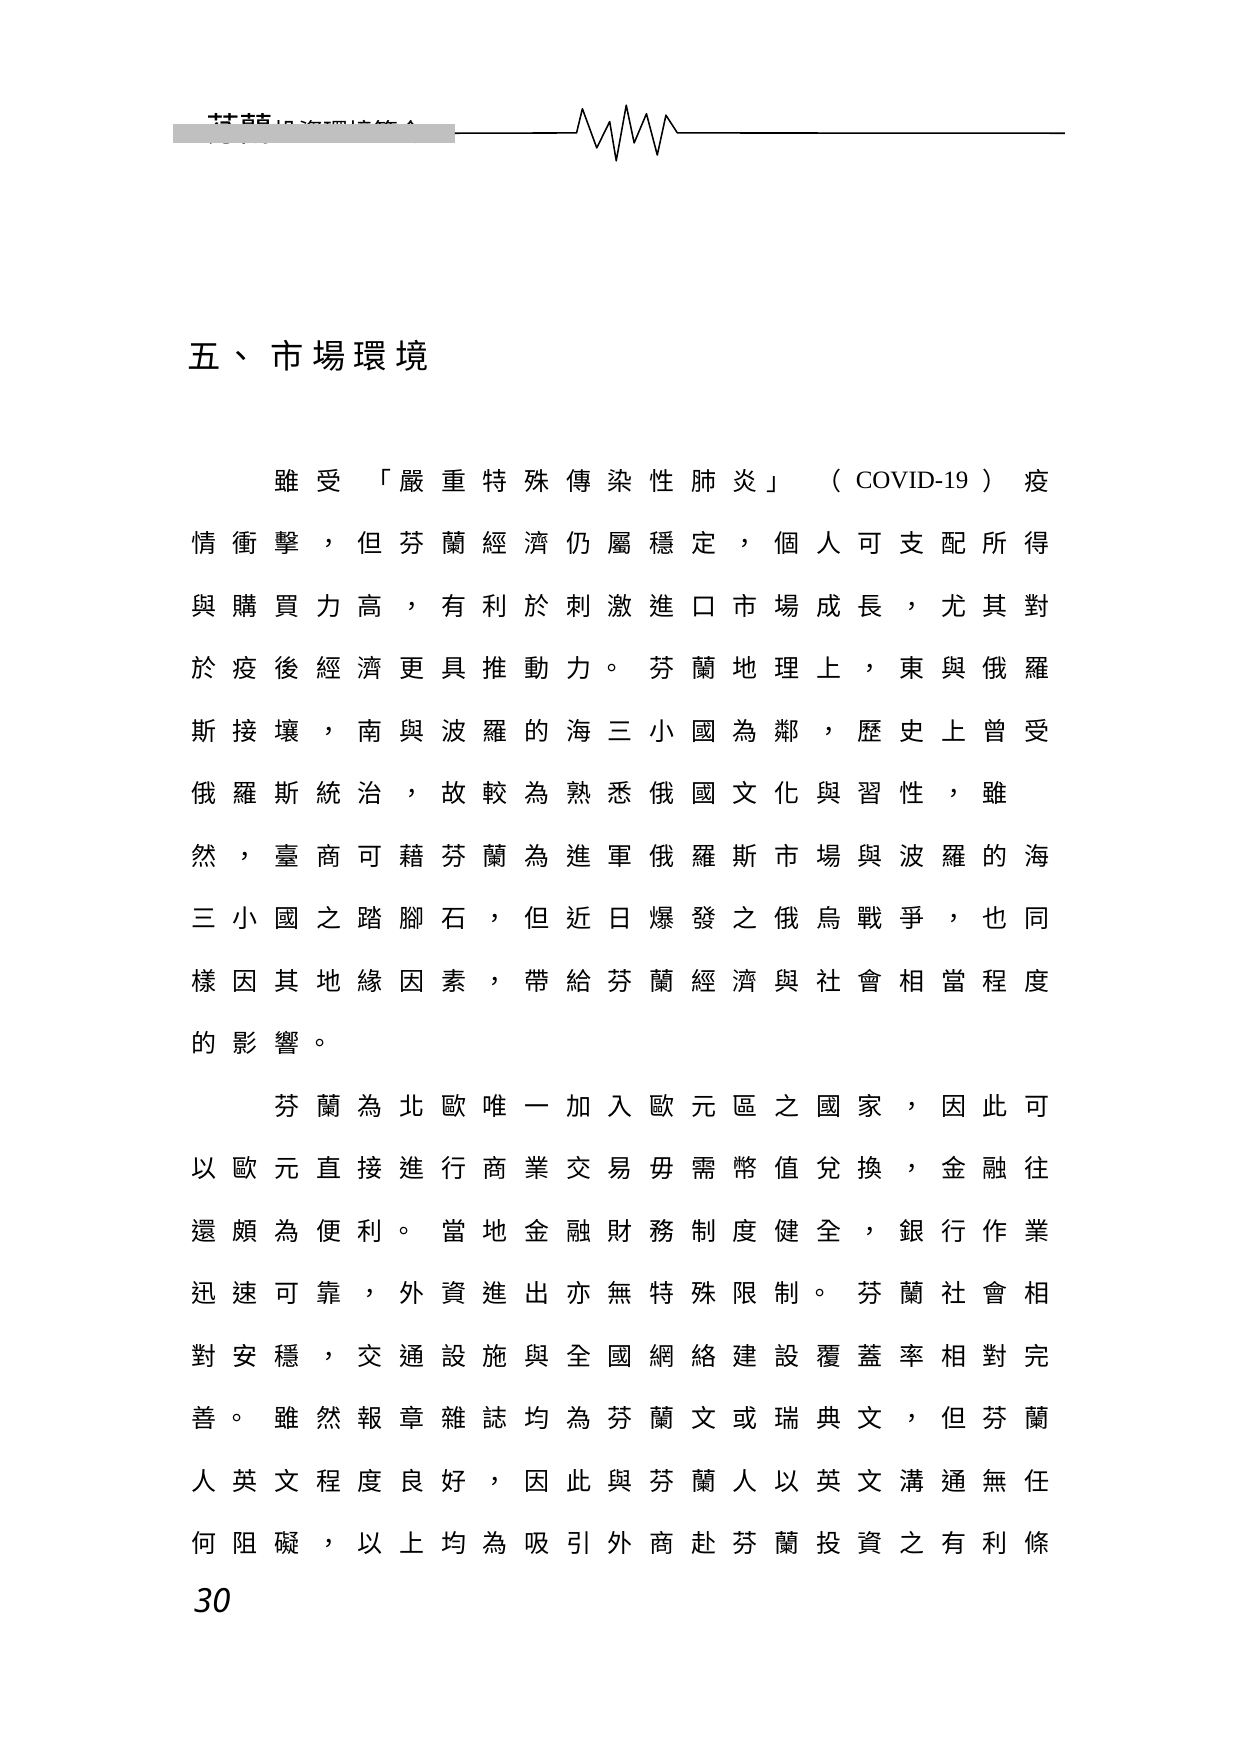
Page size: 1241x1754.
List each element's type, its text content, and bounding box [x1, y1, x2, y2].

text 芬蘭為北歐唯一加入歐元區之國家，因此可以歐元直接進行商業交易毋需幣值兌換，金融往還頗為便利。當地金融財務制度健全，銀行作業迅速可靠，外資進出亦無特殊限制。芬蘭社會相對安穩，交通設施與全國網絡建設覆蓋率相對完善。雖然報章雜誌均為芬蘭文或瑞典文，但芬蘭人英文程度良好，因此與芬蘭人以英文溝通無任何阻礙，以上均為吸引外商赴芬蘭投資之有利條 [183, 1063, 1058, 1563]
text 雖受「嚴重特殊傳染性肺炎」（COVID-19）疫情衝擊，但芬蘭經濟仍屬穩定，個人可支配所得與購買力高，有利於刺激進口市場成長，尤其對於疫後經濟更具推動力。芬蘭地理上，東與俄羅斯接壤，南與波羅的海三小國為鄰，歷史上曾受俄羅斯統治，故較為熟悉俄國文化與習性，雖然，臺商可藉芬蘭為進軍俄羅斯市場與波羅的海三小國之踏腳石，但近日爆發之俄烏戰爭，也同樣因其地緣因素，帶給芬蘭經濟與社會相當程度的影響。 [183, 438, 1058, 1063]
text 五、市場環境 [183, 313, 1058, 375]
